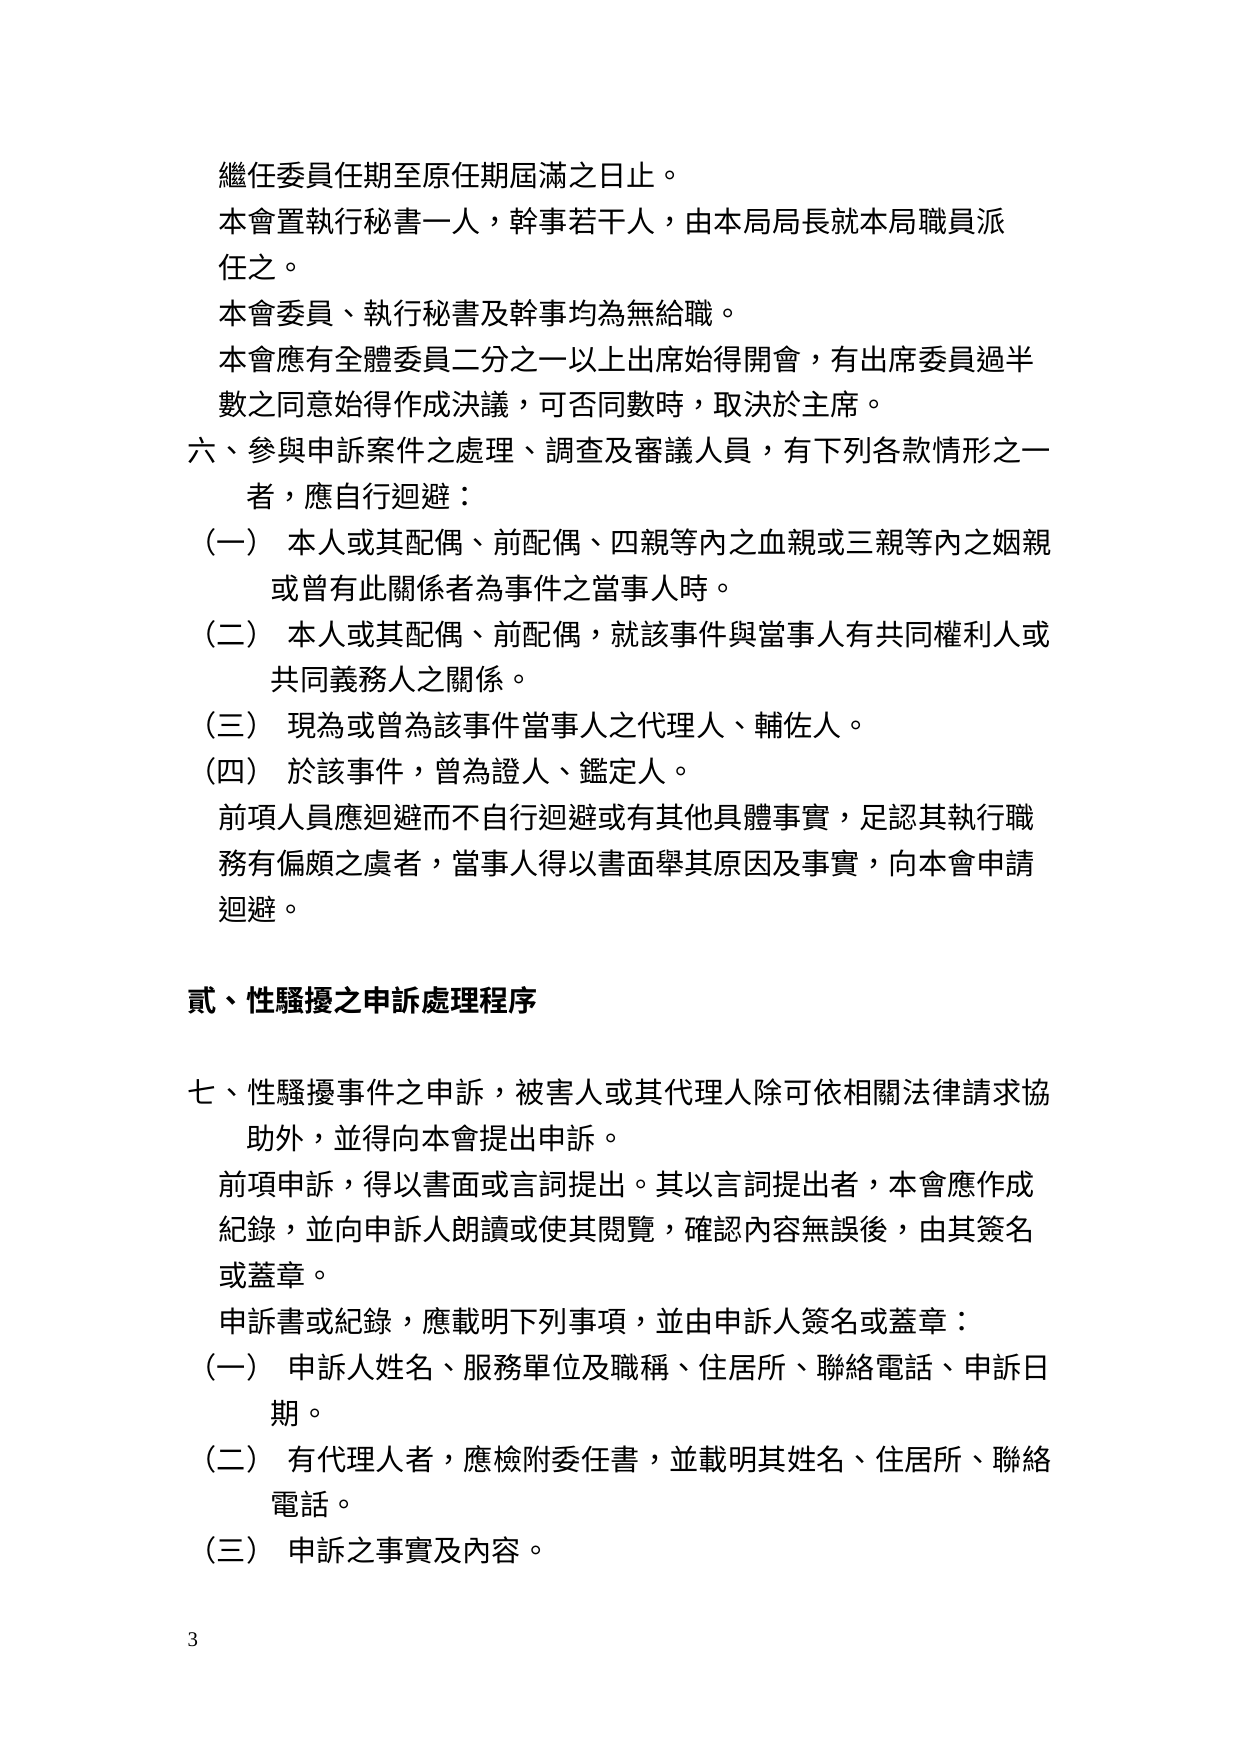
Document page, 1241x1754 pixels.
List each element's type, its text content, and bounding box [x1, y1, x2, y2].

text （三） 申訴之事實及內容。 [187, 1525, 1053, 1571]
text （四） 於該事件，曾為證人、鑑定人。 [187, 746, 1053, 792]
text 貳、性騷擾之申訴處理程序 [187, 975, 1053, 1021]
text 數之同意始得作成決議，可否同數時，取決於主席。 [187, 379, 1053, 425]
text 繼任委員任期至原任期屆滿之日止。 [187, 150, 1053, 196]
text （一） 本人或其配偶、前配偶、四親等內之血親或三親等內之姻親或曾有此關係者為事件之當事人時。 [187, 517, 1053, 608]
text 本會委員、執行秘書及幹事均為無給職。 [187, 287, 1053, 333]
text 本會應有全體委員二分之一以上出席始得開會，有出席委員過半 [187, 333, 1053, 379]
text （二） 有代理人者，應檢附委任書，並載明其姓名、住居所、聯絡電話。 [187, 1433, 1053, 1525]
text 紀錄，並向申訴人朗讀或使其閱覽，確認內容無誤後，由其簽名 [187, 1204, 1053, 1250]
text 任之。 [187, 242, 1053, 287]
text （一） 申訴人姓名、服務單位及職稱、住居所、聯絡電話、申訴日期。 [187, 1342, 1053, 1433]
text 本會置執行秘書一人，幹事若干人，由本局局長就本局職員派 [187, 196, 1053, 242]
text （二） 本人或其配偶、前配偶，就該事件與當事人有共同權利人或共同義務人之關係。 [187, 608, 1053, 700]
text 務有偏頗之虞者，當事人得以書面舉其原因及事實，向本會申請 [187, 837, 1053, 883]
text 六、參與申訴案件之處理、調查及審議人員，有下列各款情形之一者，應自行迴避： [187, 425, 1053, 517]
text 迴避。 [187, 883, 1053, 929]
text 前項申訴，得以書面或言詞提出。其以言詞提出者，本會應作成 [187, 1158, 1053, 1204]
text （三） 現為或曾為該事件當事人之代理人、輔佐人。 [187, 700, 1053, 746]
text 申訴書或紀錄，應載明下列事項，並由申訴人簽名或蓋章： [187, 1296, 1053, 1342]
text 前項人員應迴避而不自行迴避或有其他具體事實，足認其執行職 [187, 792, 1053, 837]
text 或蓋章。 [187, 1250, 1053, 1296]
text 七、性騷擾事件之申訴，被害人或其代理人除可依相關法律請求協助外，並得向本會提出申訴。 [187, 1067, 1053, 1158]
